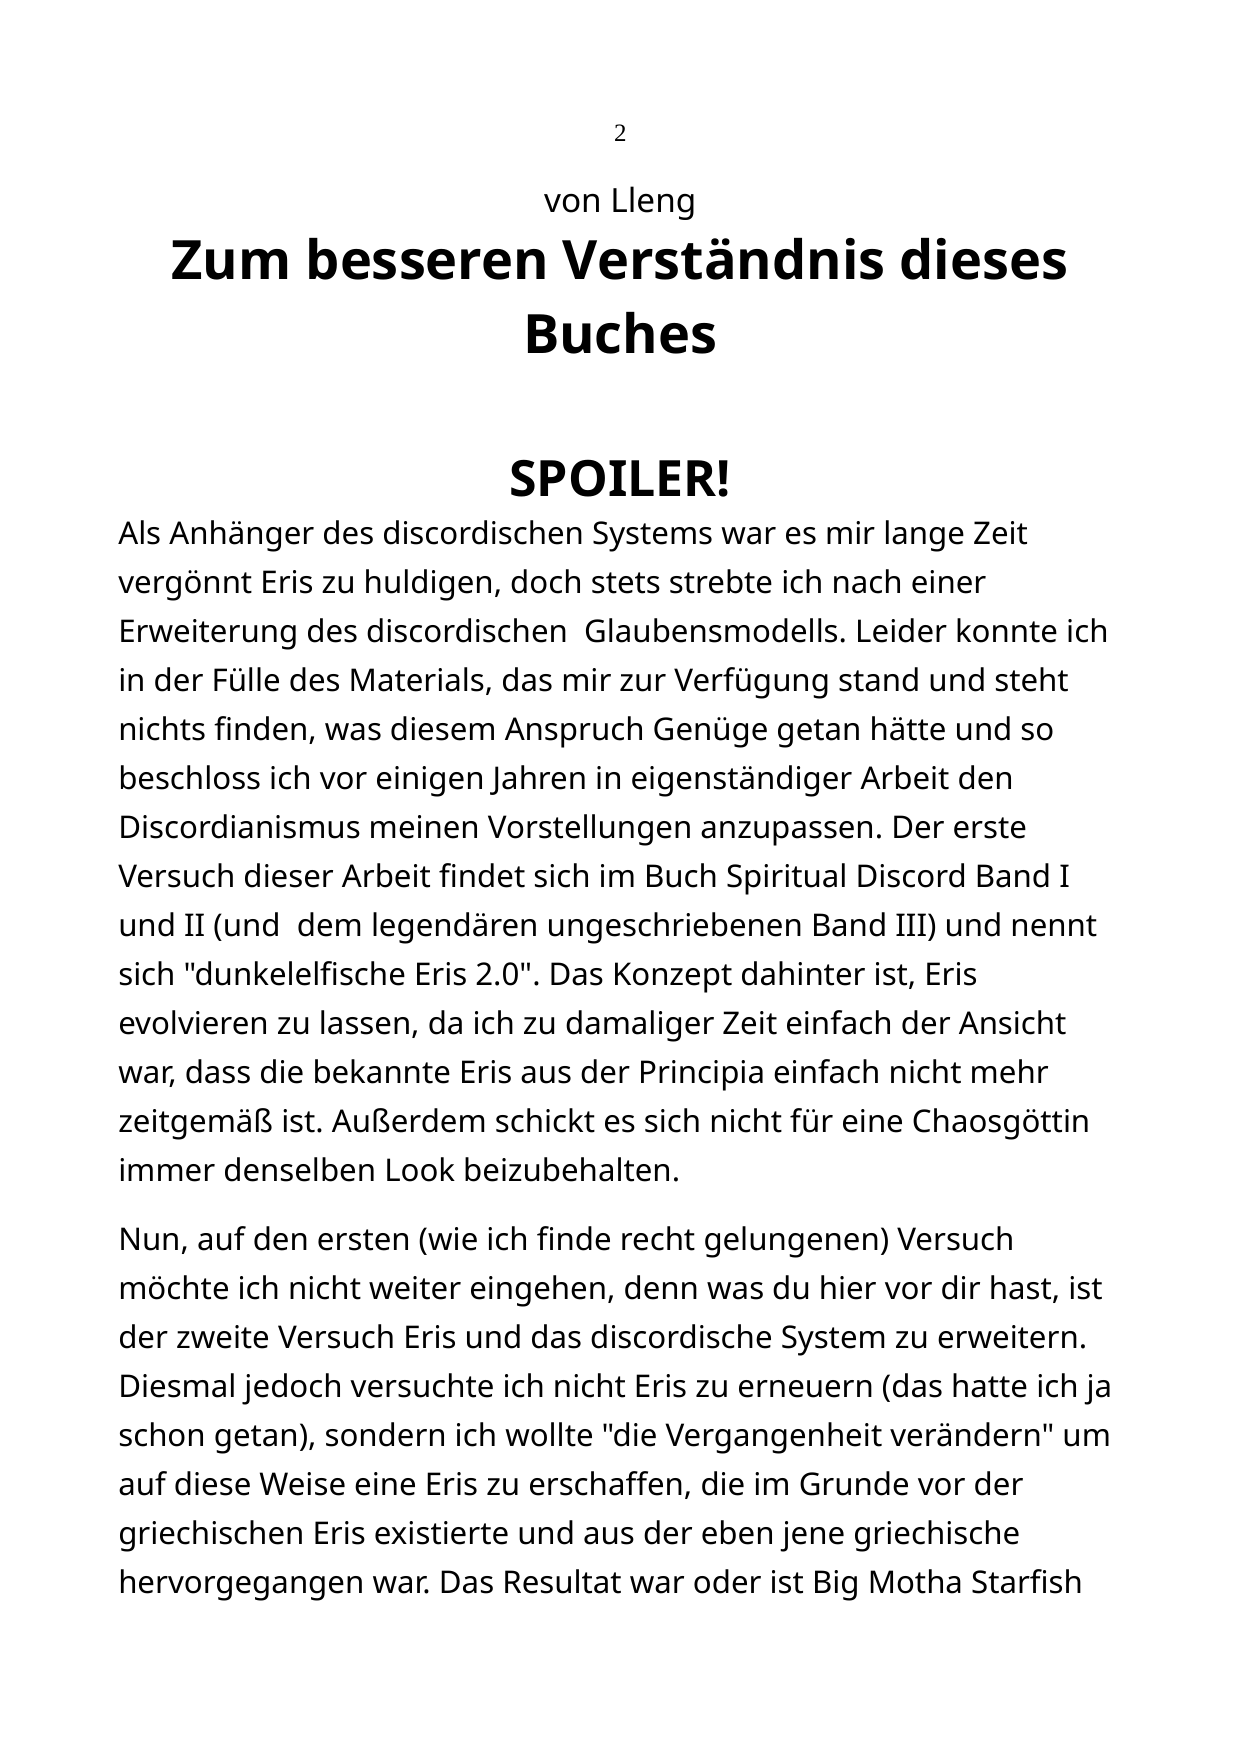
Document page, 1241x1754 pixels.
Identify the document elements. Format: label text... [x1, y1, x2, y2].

text Nun, auf den ersten (wie ich finde recht gelungenen) Versuch möchte ich nicht weiter eingehen, denn was du hier vor dir hast, ist der zweite Versuch Eris und das discordische System zu erweitern. Diesmal jedoch versuchte ich nicht Eris zu erneuern (das hatte ich ja schon getan), sondern ich wollte "die Vergangenheit verändern" um auf diese Weise eine Eris zu erschaffen, die im Grunde vor der griechischen Eris existierte und aus der eben jene griechische hervorgegangen war. Das Resultat war oder ist Big Motha Starfish [118, 1217, 1122, 1603]
text Als Anhänger des discordischen Systems war es mir lange Zeit vergönnt Eris zu huldigen, doch stets strebte ich nach einer Erweiterung des discordischen Glaubensmodells. Leider konnte ich in der Fülle des Materials, das mir zur Verfügung stand und steht nichts finden, was diesem Anspruch Genüge getan hätte und so beschloss ich vor einigen Jahren in eigenständiger Arbeit den Discordianismus meinen Vorstellungen anzupassen. Der erste Versuch dieser Arbeit findet sich im Buch Spiritual Discord Band I und II (und dem legendären ungeschriebenen Band III) und nennt sich "dunkelelfische Eris 2.0". Das Konzept dahinter ist, Eris evolvieren zu lassen, da ich zu damaliger Zeit einfach der Ansicht war, dass die bekannte Eris aus der Principia einfach nicht mehr zeitgemäß ist. Außerdem schickt es sich nicht für eine Chaosgöttin immer denselben Look beizubehalten. [118, 511, 1122, 1190]
text von Lleng [118, 176, 1122, 222]
text Zum besseren Verständnis dieses Buches [118, 222, 1122, 369]
text SPOILER! [118, 443, 1122, 511]
